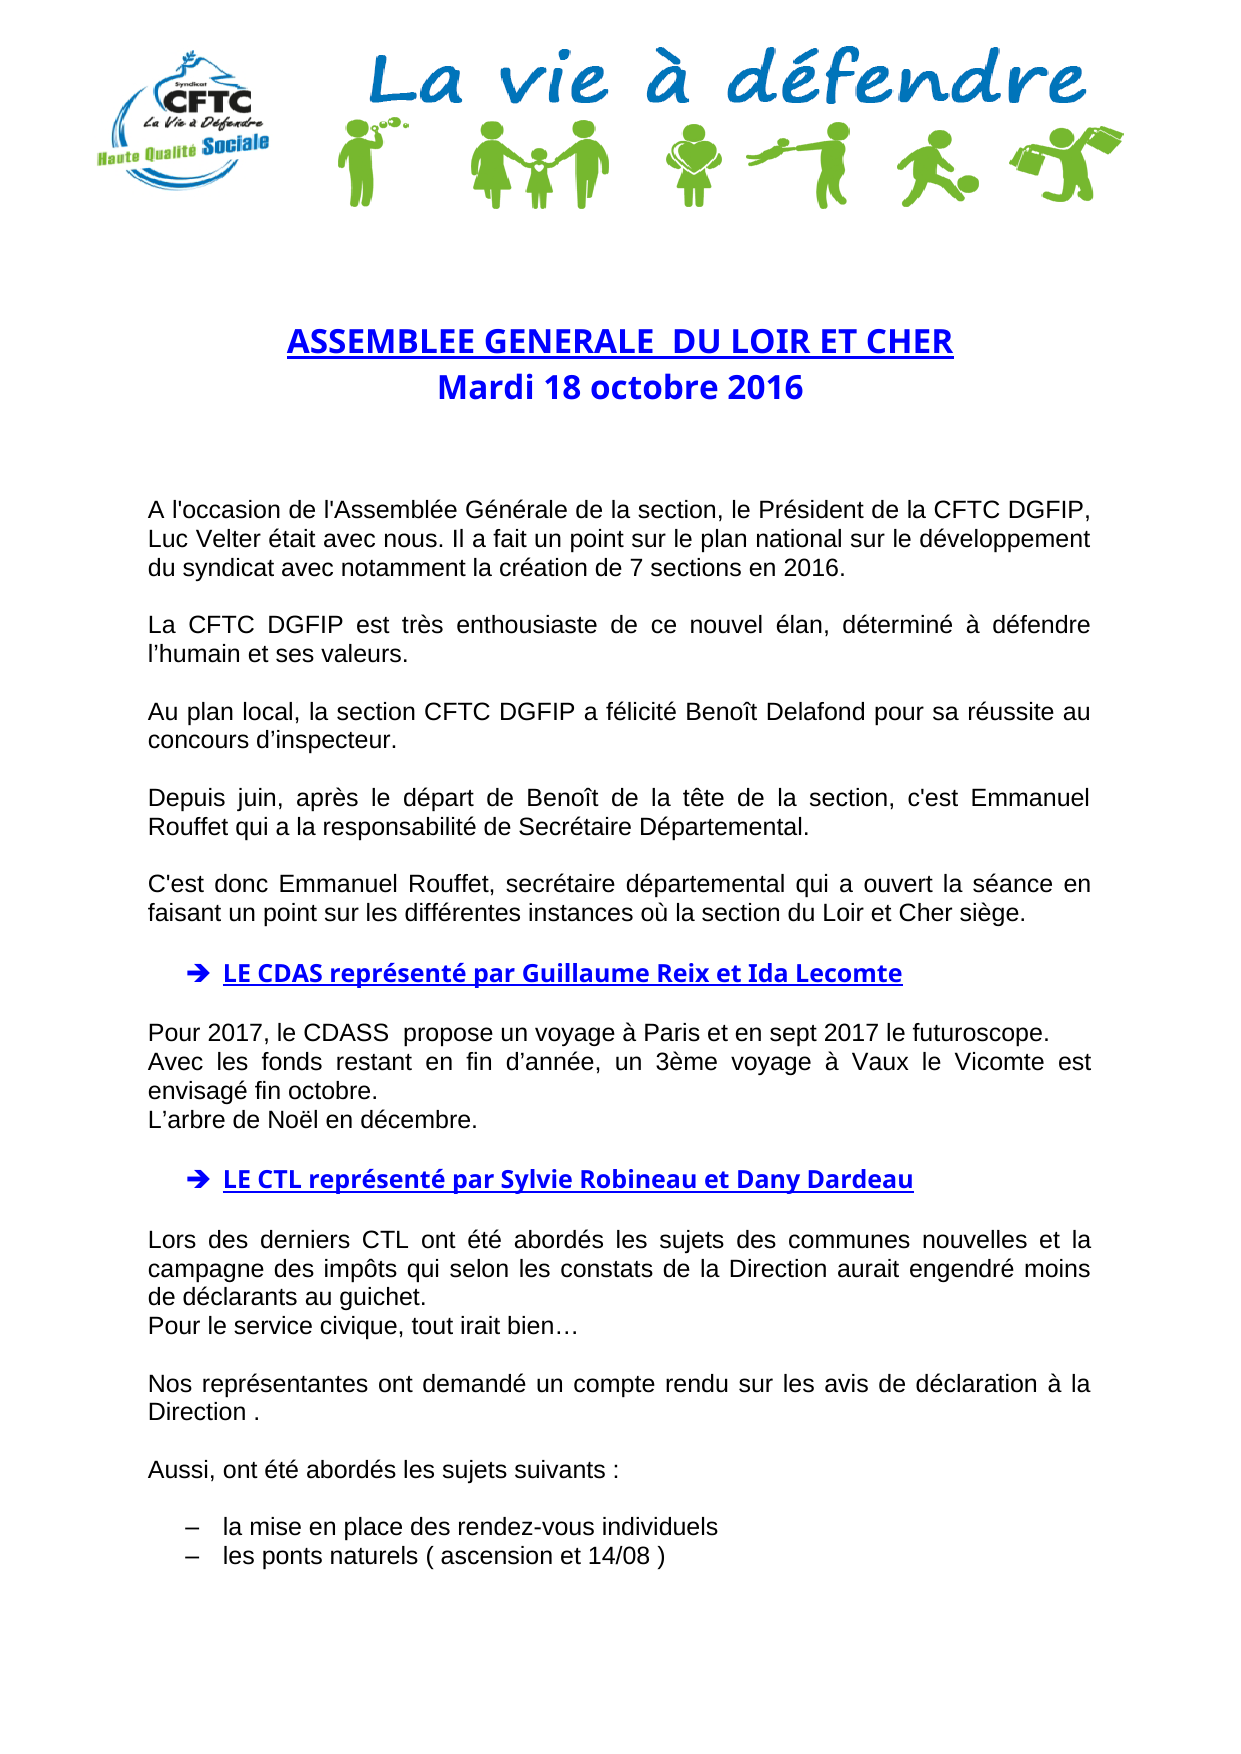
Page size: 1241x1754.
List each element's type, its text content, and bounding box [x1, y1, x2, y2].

list les ponts naturels ( ascension et 14/08 ) [185, 1541, 1093, 1570]
list LE CTL représenté par Sylvie Robineau et Dany Dardeau [185, 1162, 1093, 1196]
text A l'occasion de l'Assemblée Générale de la section, le Président de la CFTC DGFIP, Luc Velter était avec nous. Il a fait un point sur le plan national sur le développement du syndicat avec notamment la création de 7 sections en 2016. [148, 496, 1093, 582]
text C'est donc Emmanuel Rouffet, secrétaire départemental qui a ouvert la séance en faisant un point sur les différentes instances où la section du Loir et Cher siège. [148, 869, 1093, 927]
text Avec les fonds restant en fin d’année, un 3ème voyage à Vaux le Vicomte est envisagé fin octobre. [148, 1047, 1093, 1104]
text L’arbre de Noël en décembre. [148, 1104, 1093, 1133]
text Aussi, ont été abordés les sujets suivants : [148, 1455, 1093, 1484]
text Mardi 18 octobre 2016 [148, 364, 1093, 409]
text Pour le service civique, tout irait bien… [148, 1311, 1093, 1340]
text La CFTC DGFIP est très enthousiaste de ce nouvel élan, déterminé à défendre l’humain et ses valeurs. [148, 611, 1093, 668]
subtitle ASSEMBLEE GENERALE DU LOIR ET CHER [148, 318, 1093, 364]
text Au plan local, la section CFTC DGFIP a félicité Benoît Delafond pour sa réussite au concours d’inspecteur. [148, 697, 1093, 754]
list LE CDAS représenté par Guillaume Reix et Ida Lecomte [185, 956, 1093, 989]
text Pour 2017, le CDASS propose un voyage à Paris et en sept 2017 le futuroscope. [148, 1018, 1093, 1047]
text Depuis juin, après le départ de Benoît de la tête de la section, c'est Emmanuel Rouffet qui a la responsabilité de Secrétaire Départemental. [148, 783, 1093, 841]
text Nos représentantes ont demandé un compte rendu sur les avis de déclaration à la Direction . [148, 1369, 1093, 1426]
text Lors des derniers CTL ont été abordés les sujets des communes nouvelles et la campagne des impôts qui selon les constats de la Direction aurait engendré moins de déclarants au guichet. [148, 1225, 1093, 1311]
list la mise en place des rendez-vous individuels [185, 1512, 1093, 1541]
